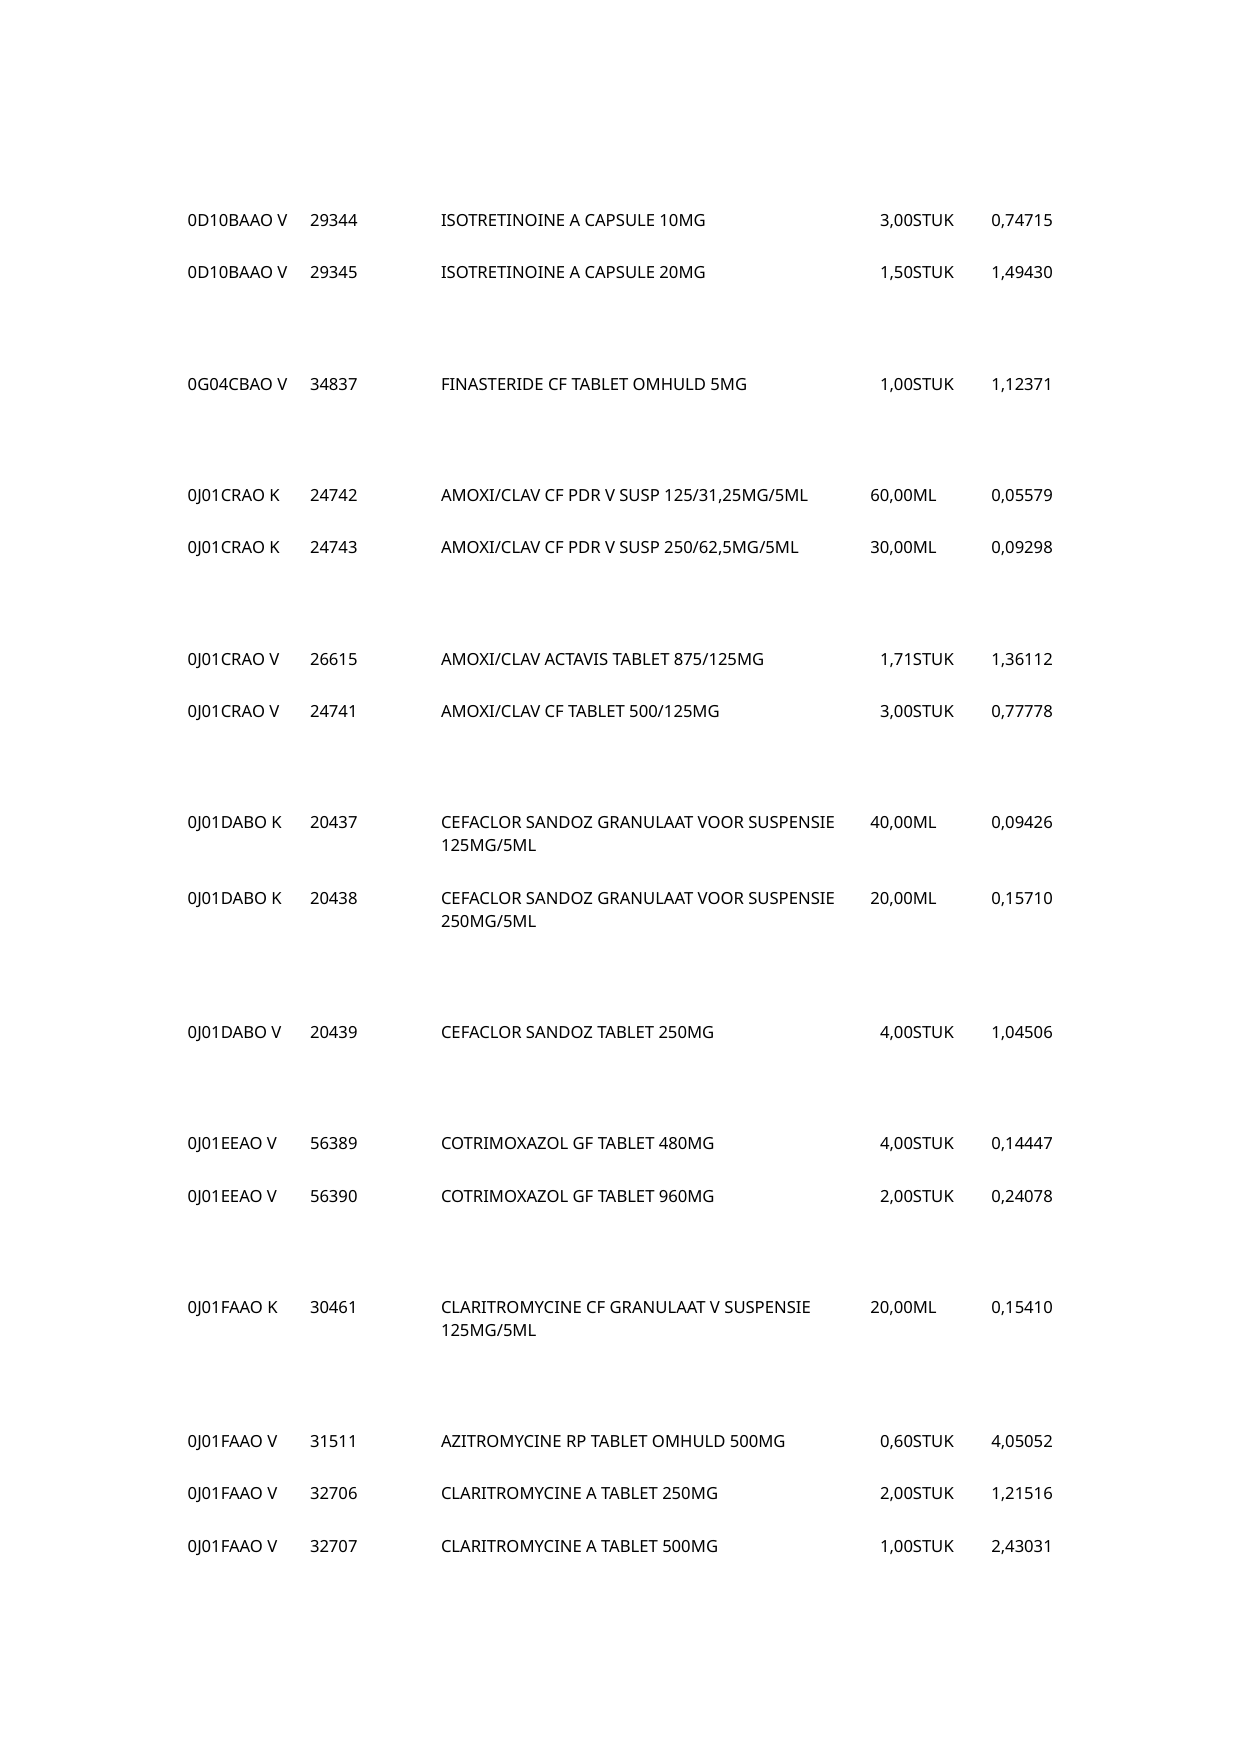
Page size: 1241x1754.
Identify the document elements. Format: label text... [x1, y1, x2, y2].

table_cell COTRIMOXAZOL GF TABLET 960MG [441, 1184, 852, 1237]
table_cell 0D10BAAO V [188, 261, 310, 314]
table_cell [188, 589, 310, 647]
table_cell [965, 1073, 1053, 1132]
table_cell [965, 962, 1053, 1020]
table_cell 0J01FAAO V [188, 1482, 310, 1535]
table_cell [188, 1371, 310, 1429]
table_cell [441, 1237, 852, 1295]
table_cell [852, 1371, 913, 1429]
table_cell [913, 150, 965, 208]
table_cell 0,09298 [965, 536, 1053, 589]
table_cell [913, 962, 965, 1020]
table_cell 29345 [310, 261, 441, 314]
table_cell [310, 314, 441, 372]
table_cell CLARITROMYCINE A TABLET 500MG [441, 1535, 852, 1587]
table_cell [310, 1073, 441, 1132]
table_cell 1,12371 [965, 372, 1053, 425]
table_cell [965, 1371, 1053, 1429]
table_cell 0,15710 [965, 887, 1053, 962]
table_cell 1,71 [852, 647, 913, 700]
table_cell [913, 753, 965, 811]
table_cell ML [913, 811, 965, 887]
table_cell 2,43031 [965, 1535, 1053, 1587]
table_cell 1,21516 [965, 1482, 1053, 1535]
table_cell 30,00 [852, 536, 913, 589]
table_cell 40,00 [852, 811, 913, 887]
table_cell 34837 [310, 372, 441, 425]
table_cell 0J01FAAO K [188, 1295, 310, 1371]
table_cell STUK [913, 261, 965, 314]
table_cell 56390 [310, 1184, 441, 1237]
table_cell [310, 150, 441, 208]
table_cell CEFACLOR SANDOZ GRANULAAT VOOR SUSPENSIE 125MG/5ML [441, 811, 852, 887]
table_cell STUK [913, 1184, 965, 1237]
table_cell 1,00 [852, 372, 913, 425]
table_cell [913, 1073, 965, 1132]
table_cell [913, 1237, 965, 1295]
table_cell [965, 425, 1053, 483]
table_cell 0J01CRAO K [188, 484, 310, 536]
table_cell 0,14447 [965, 1132, 1053, 1184]
table_cell [852, 150, 913, 208]
table_cell CEFACLOR SANDOZ GRANULAAT VOOR SUSPENSIE 250MG/5ML [441, 887, 852, 962]
table_cell COTRIMOXAZOL GF TABLET 480MG [441, 1132, 852, 1184]
table_cell 24742 [310, 484, 441, 536]
table_cell [441, 1371, 852, 1429]
table_cell 31511 [310, 1429, 441, 1482]
table_cell 3,00 [852, 209, 913, 261]
table_cell [310, 1371, 441, 1429]
table_cell 1,00 [852, 1535, 913, 1587]
table_cell ISOTRETINOINE A CAPSULE 20MG [441, 261, 852, 314]
table_cell 0J01CRAO V [188, 647, 310, 700]
table_cell [310, 962, 441, 1020]
table_cell [852, 1073, 913, 1132]
table_cell 0J01DABO K [188, 811, 310, 887]
table_cell 0,09426 [965, 811, 1053, 887]
table_cell 2,00 [852, 1482, 913, 1535]
table_cell ML [913, 484, 965, 536]
table_cell [913, 314, 965, 372]
table_cell AMOXI/CLAV CF PDR V SUSP 125/31,25MG/5ML [441, 484, 852, 536]
table_cell [441, 314, 852, 372]
table_cell AMOXI/CLAV CF PDR V SUSP 250/62,5MG/5ML [441, 536, 852, 589]
table_cell [188, 753, 310, 811]
table_cell 0,15410 [965, 1295, 1053, 1371]
table_cell 0D10BAAO V [188, 209, 310, 261]
table_cell [852, 1237, 913, 1295]
table_cell 29344 [310, 209, 441, 261]
table_cell STUK [913, 1482, 965, 1535]
table_cell 0,05579 [965, 484, 1053, 536]
table_cell [852, 425, 913, 483]
table_cell [310, 753, 441, 811]
table_cell CEFACLOR SANDOZ TABLET 250MG [441, 1020, 852, 1073]
table_cell [188, 425, 310, 483]
table_cell [310, 425, 441, 483]
table_cell STUK [913, 1020, 965, 1073]
table_cell STUK [913, 1429, 965, 1482]
table_cell 20439 [310, 1020, 441, 1073]
table_cell 0G04CBAO V [188, 372, 310, 425]
table_cell 2,00 [852, 1184, 913, 1237]
table_cell [965, 1237, 1053, 1295]
table_cell [310, 589, 441, 647]
table_cell 0,77778 [965, 700, 1053, 753]
table_cell [188, 314, 310, 372]
table_cell [441, 1073, 852, 1132]
table_cell [188, 150, 310, 208]
table_cell 0J01FAAO V [188, 1535, 310, 1587]
table_cell 0J01CRAO V [188, 700, 310, 753]
table_cell 20437 [310, 811, 441, 887]
table_cell ML [913, 1295, 965, 1371]
table_cell [441, 589, 852, 647]
table_cell 24741 [310, 700, 441, 753]
table_cell [965, 753, 1053, 811]
table_cell STUK [913, 1132, 965, 1184]
table_cell [852, 589, 913, 647]
table_cell 0J01EEAO V [188, 1132, 310, 1184]
table_cell 1,49430 [965, 261, 1053, 314]
table_cell [310, 1237, 441, 1295]
table_cell [188, 1237, 310, 1295]
table_cell 20,00 [852, 1295, 913, 1371]
table_cell 0,74715 [965, 209, 1053, 261]
table_cell [441, 150, 852, 208]
table_cell [441, 962, 852, 1020]
table_cell 26615 [310, 647, 441, 700]
table_cell [441, 425, 852, 483]
table_cell [441, 753, 852, 811]
table_cell 0J01FAAO V [188, 1429, 310, 1482]
table_cell 0J01EEAO V [188, 1184, 310, 1237]
table_cell 20,00 [852, 887, 913, 962]
table_cell 56389 [310, 1132, 441, 1184]
table_cell FINASTERIDE CF TABLET OMHULD 5MG [441, 372, 852, 425]
table_cell STUK [913, 647, 965, 700]
table_cell 0,24078 [965, 1184, 1053, 1237]
table_cell AMOXI/CLAV ACTAVIS TABLET 875/125MG [441, 647, 852, 700]
table_cell 4,05052 [965, 1429, 1053, 1482]
table_cell [965, 150, 1053, 208]
table_cell STUK [913, 1535, 965, 1587]
table_cell CLARITROMYCINE CF GRANULAAT V SUSPENSIE 125MG/5ML [441, 1295, 852, 1371]
table_cell 3,00 [852, 700, 913, 753]
table_cell ML [913, 536, 965, 589]
table_cell STUK [913, 209, 965, 261]
table_cell 0,60 [852, 1429, 913, 1482]
table_cell [188, 1073, 310, 1132]
table_cell 4,00 [852, 1132, 913, 1184]
table_cell 32707 [310, 1535, 441, 1587]
table_cell 1,04506 [965, 1020, 1053, 1073]
table_cell 0J01CRAO K [188, 536, 310, 589]
table_cell ML [913, 887, 965, 962]
table_cell CLARITROMYCINE A TABLET 250MG [441, 1482, 852, 1535]
table_cell ISOTRETINOINE A CAPSULE 10MG [441, 209, 852, 261]
table_cell [913, 589, 965, 647]
table_cell [913, 1371, 965, 1429]
table_cell 32706 [310, 1482, 441, 1535]
table_cell STUK [913, 372, 965, 425]
table_cell 0J01DABO V [188, 1020, 310, 1073]
table_cell 30461 [310, 1295, 441, 1371]
table_cell 4,00 [852, 1020, 913, 1073]
table_cell 1,36112 [965, 647, 1053, 700]
table_cell STUK [913, 700, 965, 753]
table_cell 0J01DABO K [188, 887, 310, 962]
table_cell [188, 962, 310, 1020]
table_cell AMOXI/CLAV CF TABLET 500/125MG [441, 700, 852, 753]
table_cell 20438 [310, 887, 441, 962]
table_cell [852, 962, 913, 1020]
table_cell [965, 314, 1053, 372]
table_cell [913, 425, 965, 483]
table_cell [852, 753, 913, 811]
table_cell 60,00 [852, 484, 913, 536]
table_cell [852, 314, 913, 372]
table_cell 1,50 [852, 261, 913, 314]
table_cell [965, 589, 1053, 647]
table_cell 24743 [310, 536, 441, 589]
table_cell AZITROMYCINE RP TABLET OMHULD 500MG [441, 1429, 852, 1482]
